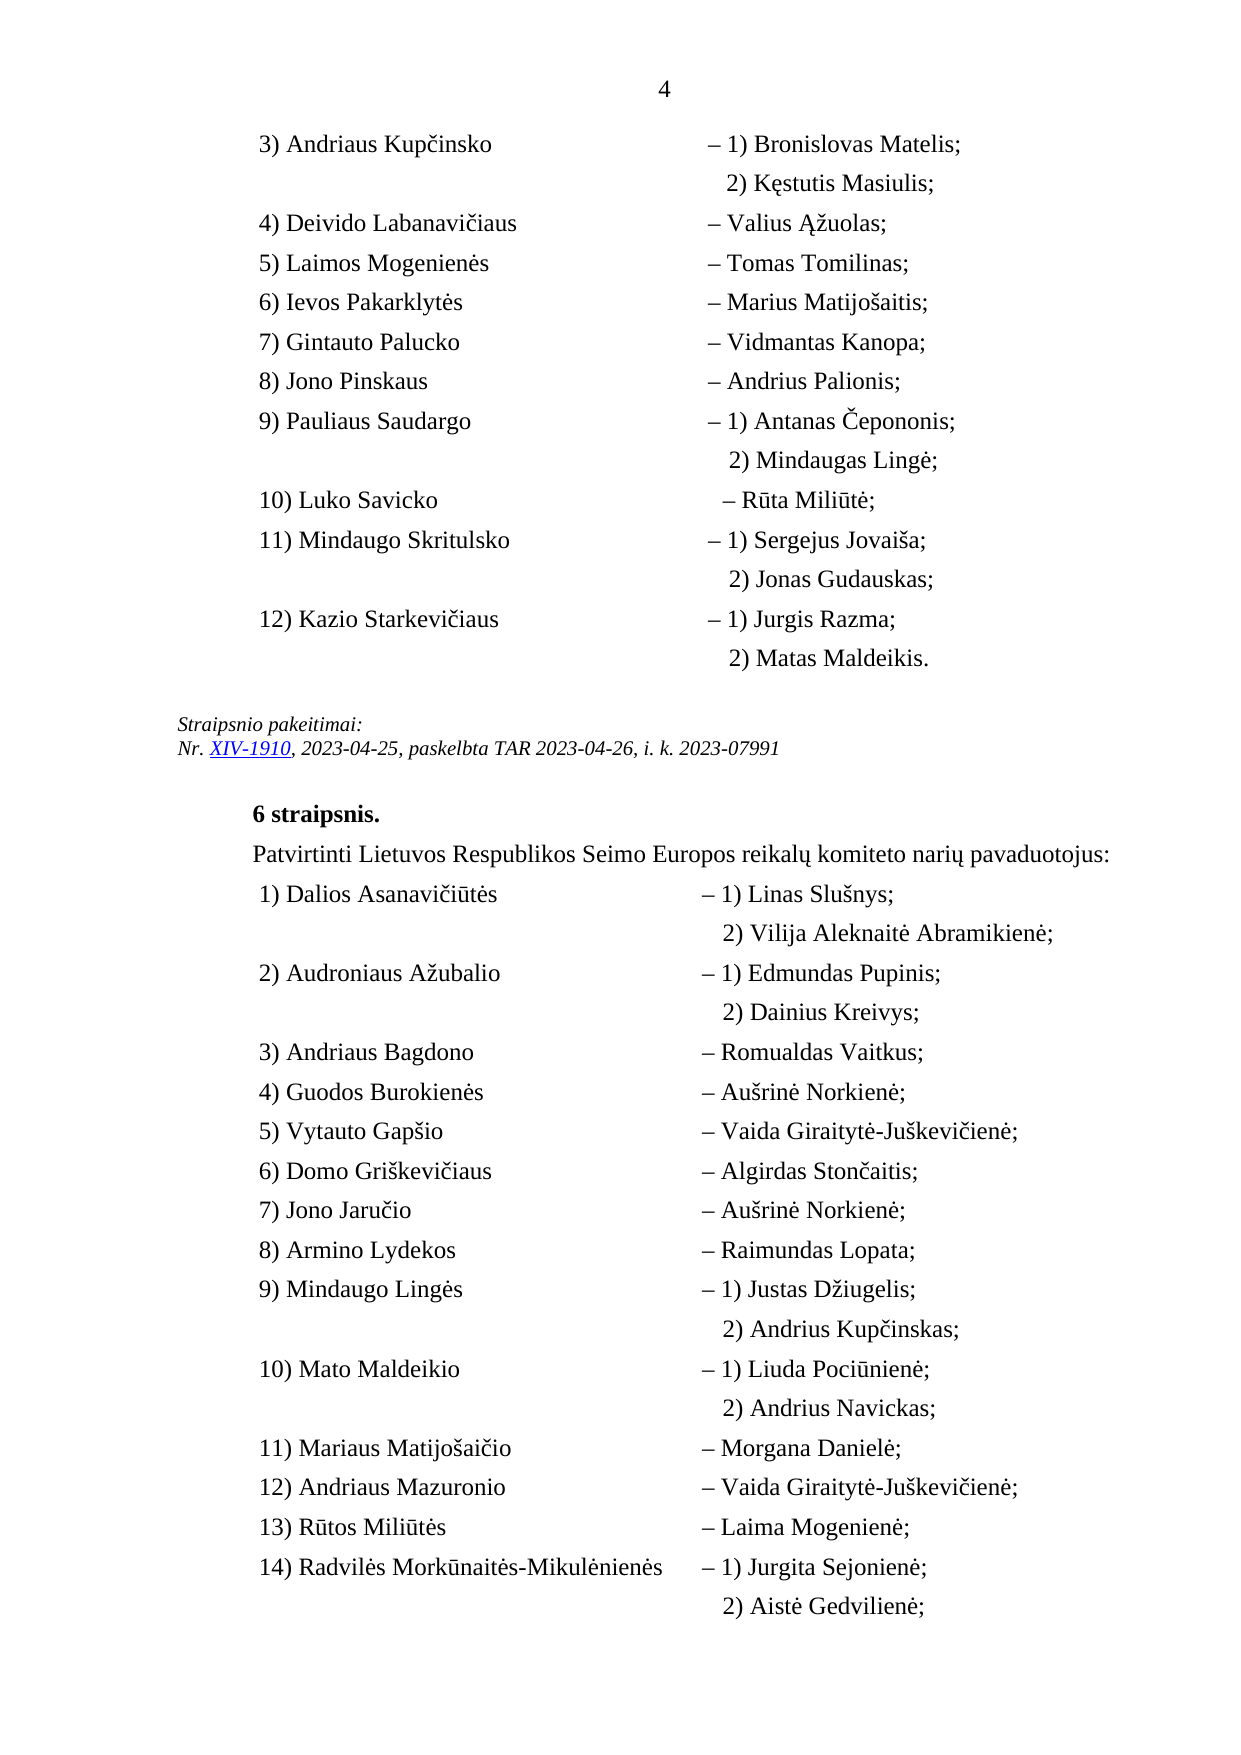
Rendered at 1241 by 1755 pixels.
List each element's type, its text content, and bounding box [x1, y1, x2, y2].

table_cell – Vaida Giraitytė-Juškevičienė; [691, 1462, 1163, 1501]
table_cell 3) Andriaus Bagdono 4) Guodos Burokienės [248, 1026, 691, 1105]
table_cell – 1) Sergejus Jovaiša; 2) Jonas Gudauskas; [697, 514, 1163, 593]
table_cell 5) Vytauto Gapšio [248, 1105, 691, 1145]
table_cell 8) Jono Pinskaus [248, 356, 697, 395]
table_cell 12) Andriaus Mazuronio [248, 1462, 691, 1501]
table_cell – 1) Justas Džiugelis; 2) Andrius Kupčinskas; [691, 1264, 1163, 1343]
table_cell 5) Laimos Mogenienės [248, 237, 697, 276]
table_cell 4) Deivido Labanavičiaus [248, 197, 697, 237]
table_cell – Andrius Palionis; [697, 356, 1163, 395]
table_cell 2) Audroniaus Ažubalio [248, 947, 691, 1026]
table_cell – 1) Jurgis Razma; 2) Matas Maldeikis. [697, 593, 1163, 672]
table_cell – 1) Edmundas Pupinis; 2) Dainius Kreivys; [691, 947, 1163, 1026]
table_cell – Aušrinė Norkienė; [691, 1185, 1163, 1224]
text 6 straipsnis. [177, 789, 1152, 828]
table_cell – Laima Mogenienė; [691, 1501, 1163, 1541]
table_cell 10) Mato Maldeikio [248, 1343, 691, 1422]
table_cell 9) Pauliaus Saudargo [248, 395, 697, 474]
table_cell – 1) Liuda Pociūnienė; 2) Andrius Navickas; [691, 1343, 1163, 1422]
table_cell – Tomas Tomilinas; [697, 237, 1163, 276]
table_cell – 1) Jurgita Sejonienė; 2) Aistė Gedvilienė; [691, 1541, 1163, 1620]
table_cell 13) Rūtos Miliūtės [248, 1501, 691, 1541]
table_header 1) Dalios Asanavičiūtės [248, 868, 691, 947]
table_header – 1) Linas Slušnys; 2) Vilija Aleknaitė Abramikienė; [691, 868, 1163, 947]
table_cell 7) Gintauto Palucko [248, 316, 697, 356]
table_cell – Rūta Miliūtė; [697, 474, 1163, 514]
table_cell 3) Andriaus Kupčinsko [248, 118, 697, 197]
table_cell 7) Jono Jaručio [248, 1185, 691, 1224]
table_cell 8) Armino Lydekos [248, 1224, 691, 1264]
table_cell – Algirdas Stončaitis; [691, 1145, 1163, 1184]
table_cell 11) Mariaus Matijošaičio [248, 1422, 691, 1462]
table_cell – Romualdas Vaitkus; – Aušrinė Norkienė; [691, 1026, 1163, 1105]
table_cell 11) Mindaugo Skritulsko [248, 514, 697, 593]
table_cell – Marius Matijošaitis; [697, 276, 1163, 316]
table_cell 12) Kazio Starkevičiaus [248, 593, 697, 672]
text Patvirtinti Lietuvos Respublikos Seimo Europos reikalų komiteto narių pavaduotojus: [177, 828, 1152, 868]
table_cell – 1) Antanas Čepononis; 2) Mindaugas Lingė; [697, 395, 1163, 474]
text Straipsnio pakeitimai: [177, 712, 1152, 736]
table_cell 14) Radvilės Morkūnaitės-Mikulėnienės [248, 1541, 691, 1620]
table_cell – Morgana Danielė; [691, 1422, 1163, 1462]
table_cell 6) Domo Griškevičiaus [248, 1145, 691, 1184]
table_cell 9) Mindaugo Lingės [248, 1264, 691, 1343]
table_cell – Valius Ąžuolas; [697, 197, 1163, 237]
table_cell – Vidmantas Kanopa; [697, 316, 1163, 356]
table_cell – Vaida Giraitytė-Juškevičienė; [691, 1105, 1163, 1145]
table_cell – Raimundas Lopata; [691, 1224, 1163, 1264]
text Nr. XIV-1910, 2023-04-25, paskelbta TAR 2023-04-26, i. k. 2023-07991 [177, 736, 1152, 760]
table_cell 10) Luko Savicko [248, 474, 697, 514]
table_cell – 1) Bronislovas Matelis; 2) Kęstutis Masiulis; [697, 118, 1163, 197]
table_cell 6) Ievos Pakarklytės [248, 276, 697, 316]
